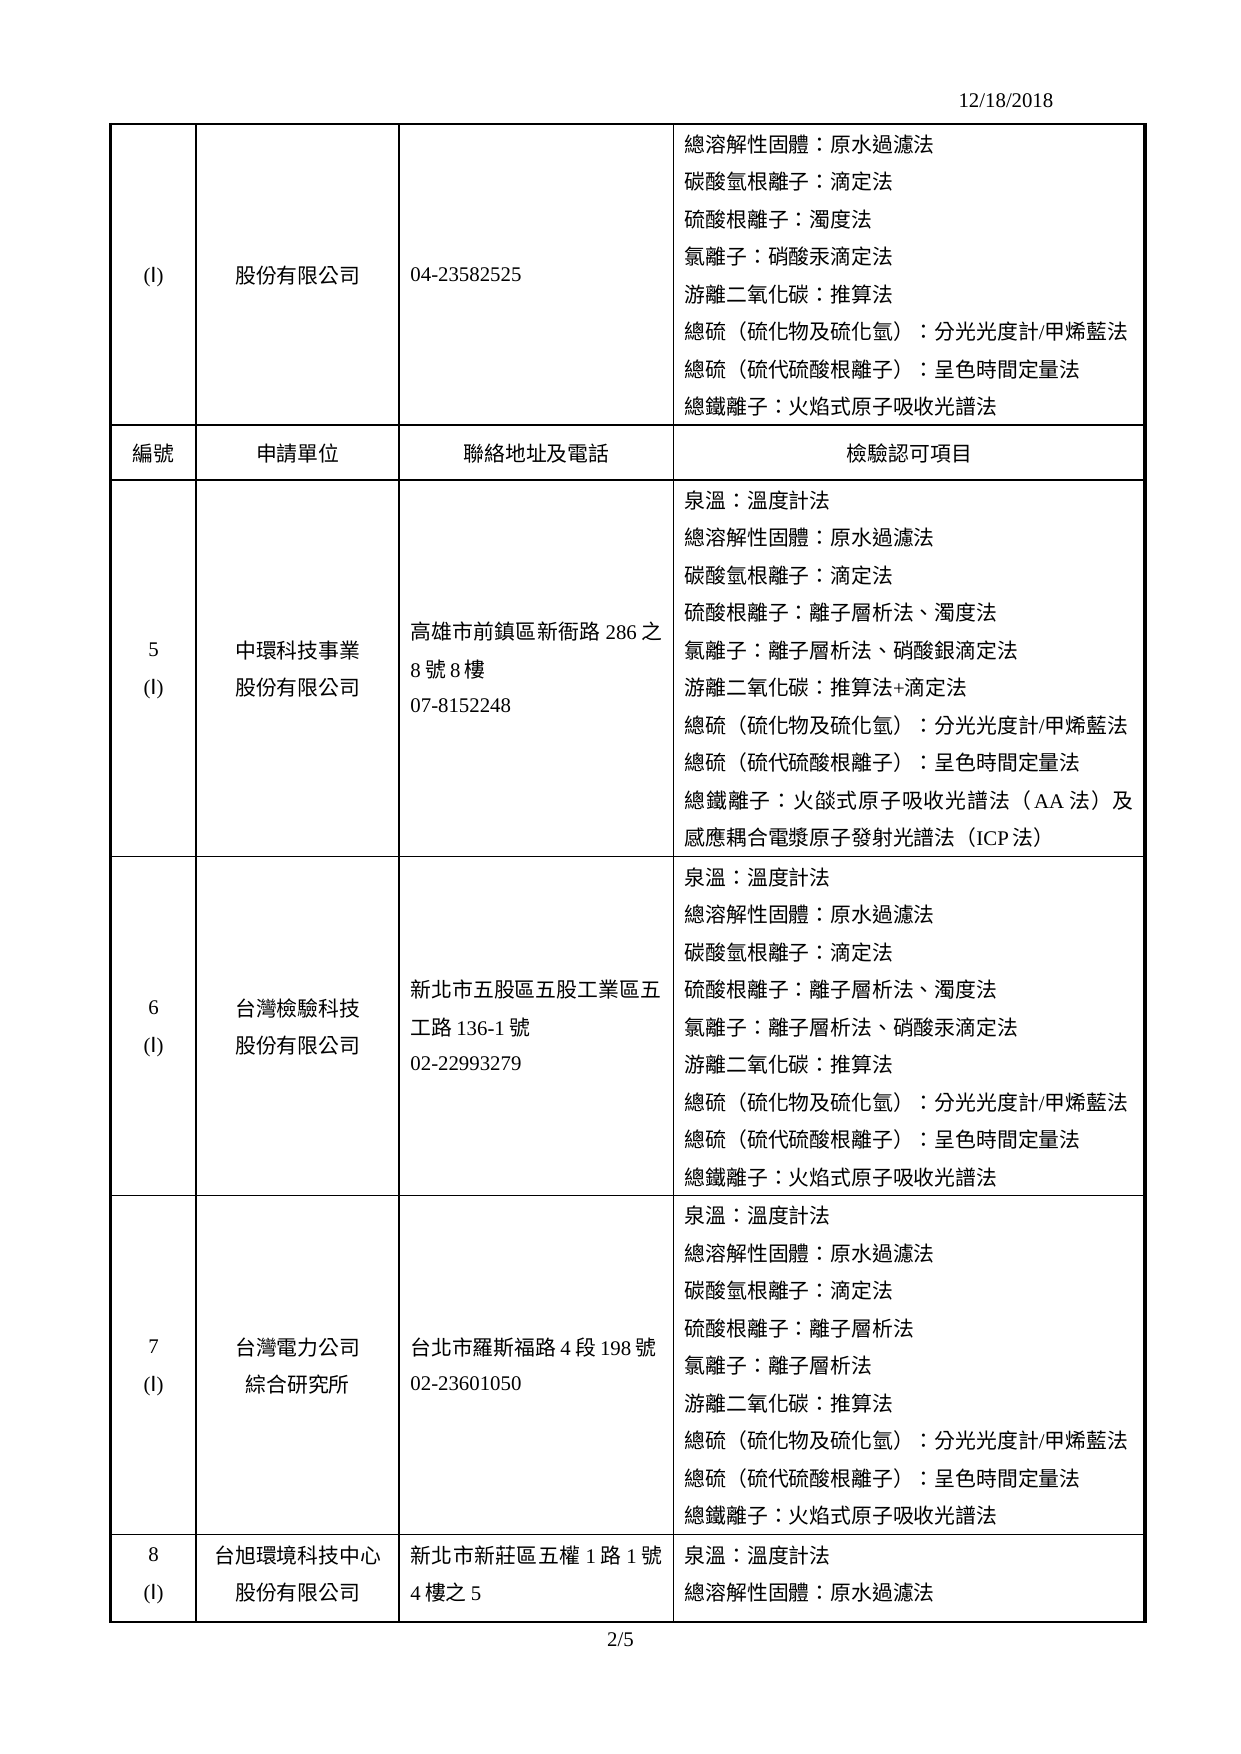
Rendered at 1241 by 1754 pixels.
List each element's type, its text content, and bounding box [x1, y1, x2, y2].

table_cell 台旭環境科技中心股份有限公司 [197, 1535, 398, 1621]
table_cell 台北市羅斯福路4段198號 02-23601050 [400, 1196, 673, 1534]
table_cell 台灣電力公司 綜合研究所 [197, 1196, 398, 1534]
table_cell 中環科技事業 股份有限公司 [197, 481, 398, 856]
table_cell 高雄市前鎮區新衙路286之8號8樓 07-8152248 [400, 481, 673, 856]
table_cell 總溶解性固體：原水過濾法 碳酸氫根離子：滴定法 硫酸根離子：濁度法 氯離子：硝酸汞滴定法 游離二氧化碳：推算法 總硫（硫化物及硫化氫）：分光光度計/甲烯藍法 總硫（硫代硫酸根離子）：呈色時間定量法 總鐵離子：火焰式原子吸收光譜法 [674, 125, 1143, 424]
table_cell 5 (Ⅰ) [112, 481, 195, 856]
table_cell 編號 [112, 426, 195, 479]
table_cell 泉溫：溫度計法 總溶解性固體：原水過濾法 碳酸氫根離子：滴定法 硫酸根離子：離子層析法、濁度法 氯離子：離子層析法、硝酸銀滴定法 游離二氧化碳：推算法+滴定法 總硫（硫化物及硫化氫）：分光光度計/甲烯藍法 總硫（硫代硫酸根離子）：呈色時間定量法 總鐵離子：火燄式原子吸收光譜法（AA法）及感應耦合電漿原子發射光譜法（ICP法） [674, 481, 1143, 856]
table_cell 8 (Ⅰ) [112, 1535, 195, 1621]
table_cell 申請單位 [197, 426, 398, 479]
table_cell 台灣檢驗科技 股份有限公司 [197, 857, 398, 1194]
table_cell 股份有限公司 [197, 125, 398, 424]
table_cell 新北市五股區五股工業區五工路136-1號 02-22993279 [400, 857, 673, 1194]
table_cell 6 (Ⅰ) [112, 857, 195, 1194]
table_cell (Ⅰ) [112, 125, 195, 424]
table_cell 泉溫：溫度計法 總溶解性固體：原水過濾法 碳酸氫根離子：滴定法 硫酸根離子：離子層析法、濁度法 氯離子：離子層析法、硝酸汞滴定法 游離二氧化碳：推算法 總硫（硫化物及硫化氫）：分光光度計/甲烯藍法 總硫（硫代硫酸根離子）：呈色時間定量法 總鐵離子：火焰式原子吸收光譜法 [674, 857, 1143, 1194]
table_cell 泉溫：溫度計法 總溶解性固體：原水過濾法 [674, 1535, 1143, 1621]
table_cell 04-23582525 [400, 125, 673, 424]
table_cell 泉溫：溫度計法 總溶解性固體：原水過濾法 碳酸氫根離子：滴定法 硫酸根離子：離子層析法 氯離子：離子層析法 游離二氧化碳：推算法 總硫（硫化物及硫化氫）：分光光度計/甲烯藍法 總硫（硫代硫酸根離子）：呈色時間定量法 總鐵離子：火焰式原子吸收光譜法 [674, 1196, 1143, 1534]
table_cell 7 (Ⅰ) [112, 1196, 195, 1534]
table_cell 聯絡地址及電話 [400, 426, 673, 479]
table_cell 新北市新莊區五權1路1號4樓之5 [400, 1535, 673, 1621]
table_cell 檢驗認可項目 [674, 426, 1143, 479]
